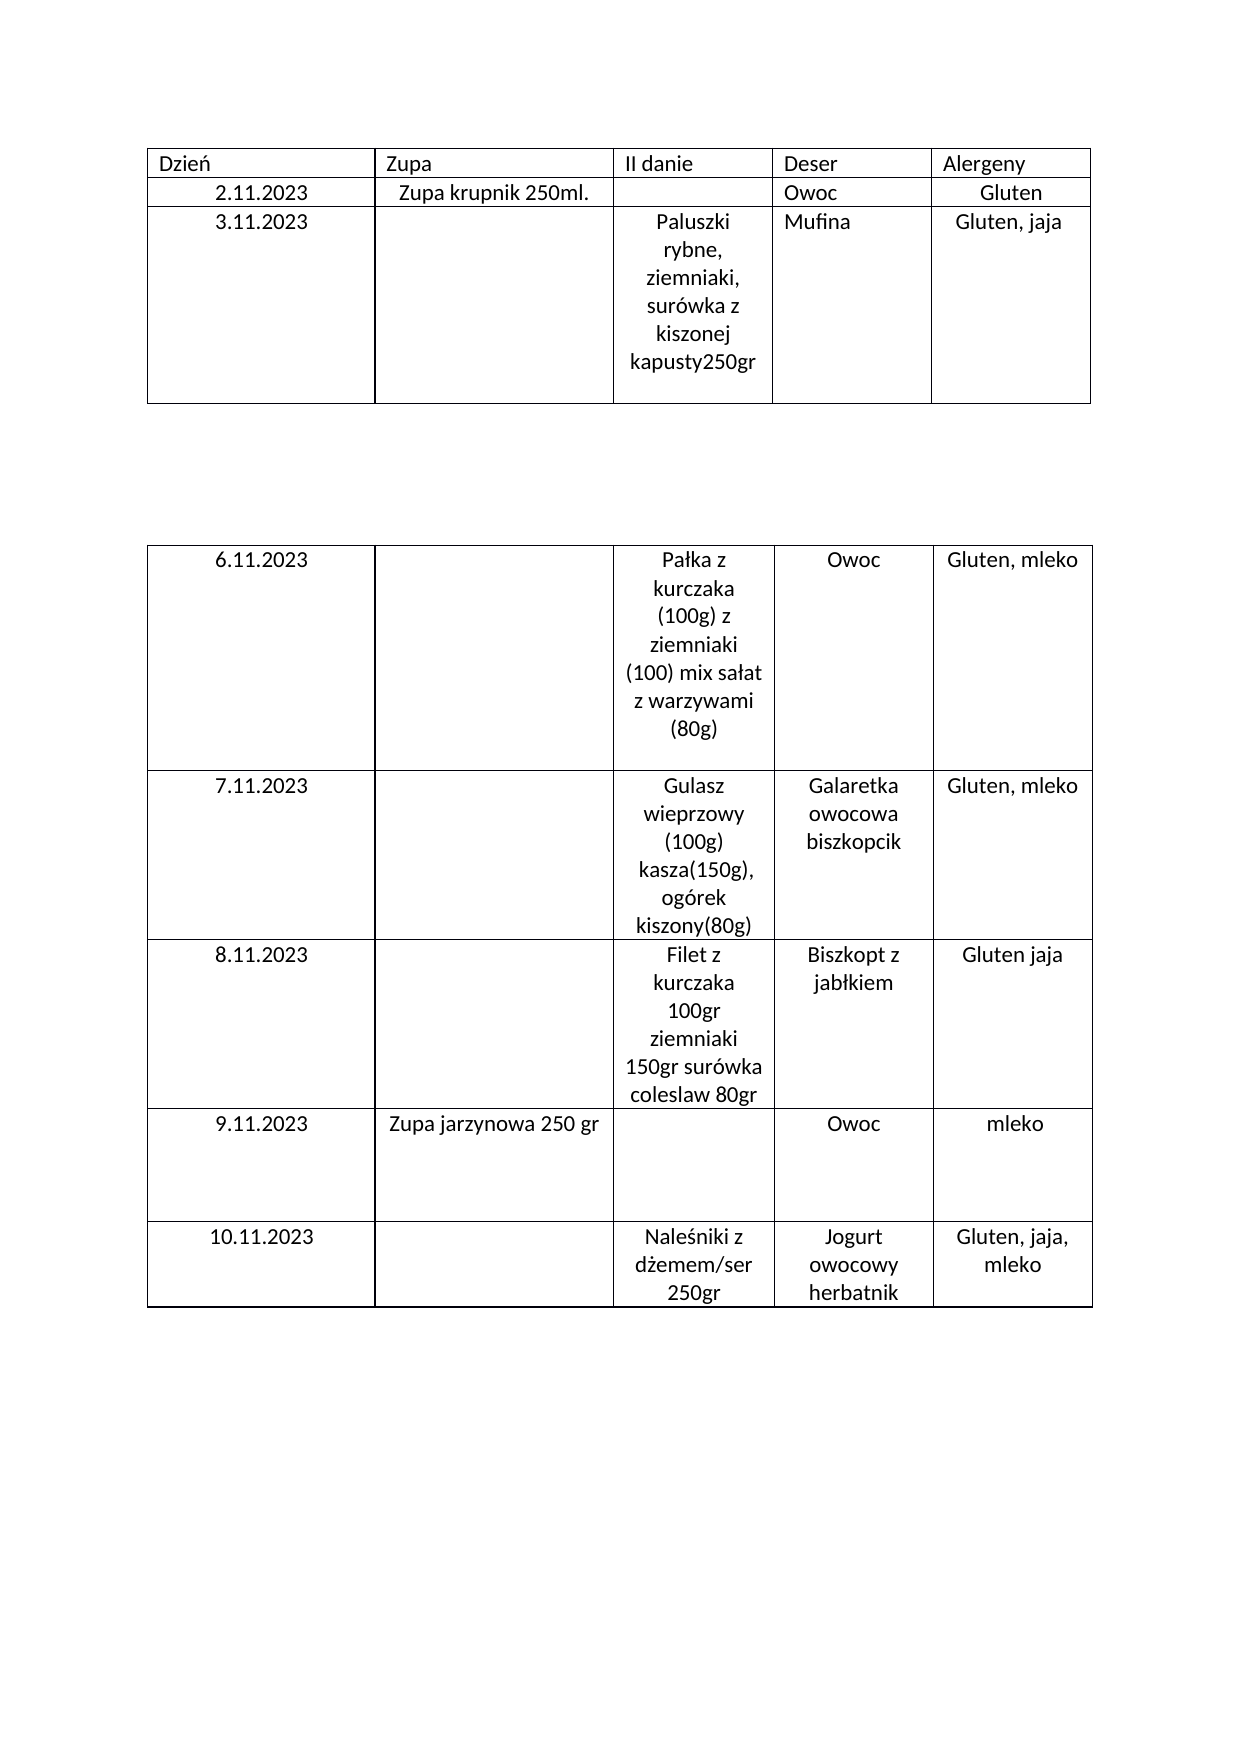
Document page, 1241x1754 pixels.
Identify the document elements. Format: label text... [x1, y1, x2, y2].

table_cell Biszkopt z jabłkiem [775, 940, 933, 1108]
table_cell Gluten jaja [934, 940, 1092, 1108]
table_cell [614, 178, 772, 206]
table_cell [376, 207, 613, 403]
table_cell Zupa krupnik 250ml. [376, 178, 613, 206]
table_cell Paluszki rybne, ziemniaki, surówka z kiszonej kapusty250gr [614, 207, 772, 403]
table_cell 8.11.2023 [148, 940, 374, 1108]
table_cell Mufina [773, 207, 931, 403]
table_cell [376, 1222, 613, 1306]
table_cell [376, 771, 613, 939]
table_cell Gluten [932, 178, 1090, 206]
table_cell mleko [934, 1109, 1092, 1221]
table_cell Gluten, mleko [934, 771, 1092, 939]
table_header Zupa [376, 149, 613, 177]
table_cell Owoc [773, 178, 931, 206]
table_cell [376, 940, 613, 1108]
table_cell Gulasz wieprzowy (100g) kasza(150g), ogórek kiszony(80g) [614, 771, 774, 939]
table_cell 2.11.2023 [148, 178, 374, 206]
table_header II danie [614, 149, 772, 177]
table_cell Filet z kurczaka 100gr ziemniaki 150gr surówka coleslaw 80gr [614, 940, 774, 1108]
table_cell 9.11.2023 [148, 1109, 374, 1221]
table_header [376, 546, 613, 770]
table_cell 10.11.2023 [148, 1222, 374, 1306]
table_header Owoc [775, 546, 933, 770]
table_cell Gluten, jaja [932, 207, 1090, 403]
table_cell Owoc [775, 1109, 933, 1221]
table_header Dzień [148, 149, 374, 177]
table_header 6.11.2023 [148, 546, 374, 770]
table_cell Zupa jarzynowa 250 gr [376, 1109, 613, 1221]
table_cell 3.11.2023 [148, 207, 374, 403]
table_header Deser [773, 149, 931, 177]
table_cell Jogurt owocowy herbatnik [775, 1222, 933, 1306]
table_cell Gluten, jaja, mleko [934, 1222, 1092, 1306]
table_header Alergeny [932, 149, 1090, 177]
table_header Gluten, mleko [934, 546, 1092, 770]
table_cell Galaretka owocowa biszkopcik [775, 771, 933, 939]
table_header Pałka z kurczaka (100g) z ziemniaki (100) mix sałat z warzywami (80g) [614, 546, 774, 770]
table_cell 7.11.2023 [148, 771, 374, 939]
table_cell Naleśniki z dżemem/ser 250gr [614, 1222, 774, 1306]
table_cell [614, 1109, 774, 1221]
